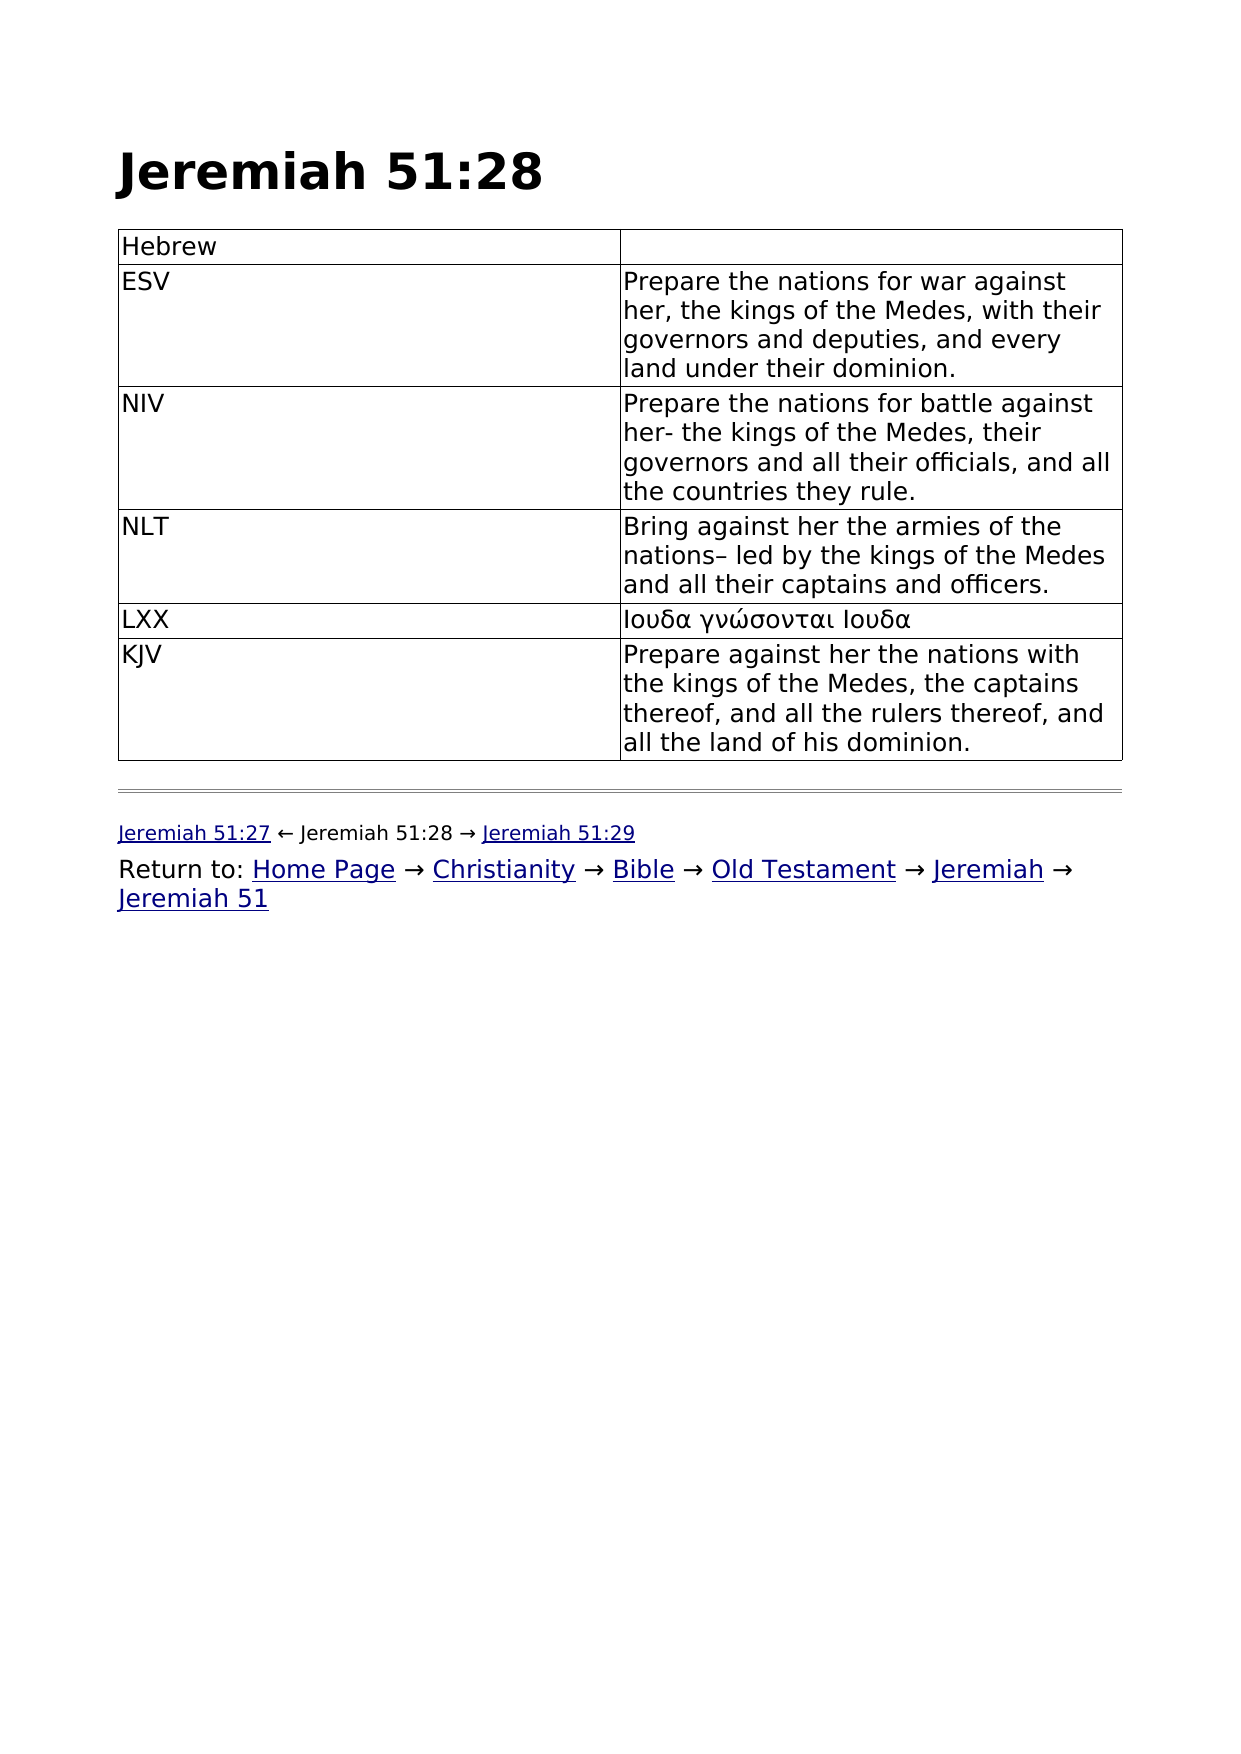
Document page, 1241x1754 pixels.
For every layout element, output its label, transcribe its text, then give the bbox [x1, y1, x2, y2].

text Jeremiah 51:27 ← Jeremiah 51:28 → Jeremiah 51:29 [118, 821, 1122, 855]
table_cell ESV [119, 265, 620, 386]
table_cell Bring against her the armies of the nations– led by the kings of the Medes and all their captains and officers. [621, 510, 1122, 602]
text Return to: Home Page → Christianity → Bible → Old Testament → Jeremiah → Jeremiah 51 [118, 855, 1122, 914]
table_cell Prepare the nations for war against her, the kings of the Medes, with their governors and deputies, and every land under their dominion. [621, 265, 1122, 386]
table_cell LXX [119, 604, 620, 637]
table_header Hebrew [119, 230, 620, 264]
subtitle Jeremiah 51:28 [118, 143, 1122, 201]
table_header [621, 230, 1122, 264]
table_cell Prepare against her the nations with the kings of the Medes, the captains thereof, and all the rulers thereof, and all the land of his dominion. [621, 639, 1122, 760]
table_cell Ιουδα γνώσονται Ιουδα [621, 604, 1122, 637]
table_cell NIV [119, 387, 620, 509]
table_cell Prepare the nations for battle against her- the kings of the Medes, their governors and all their officials, and all the countries they rule. [621, 387, 1122, 509]
table_cell NLT [119, 510, 620, 602]
table_cell KJV [119, 639, 620, 760]
